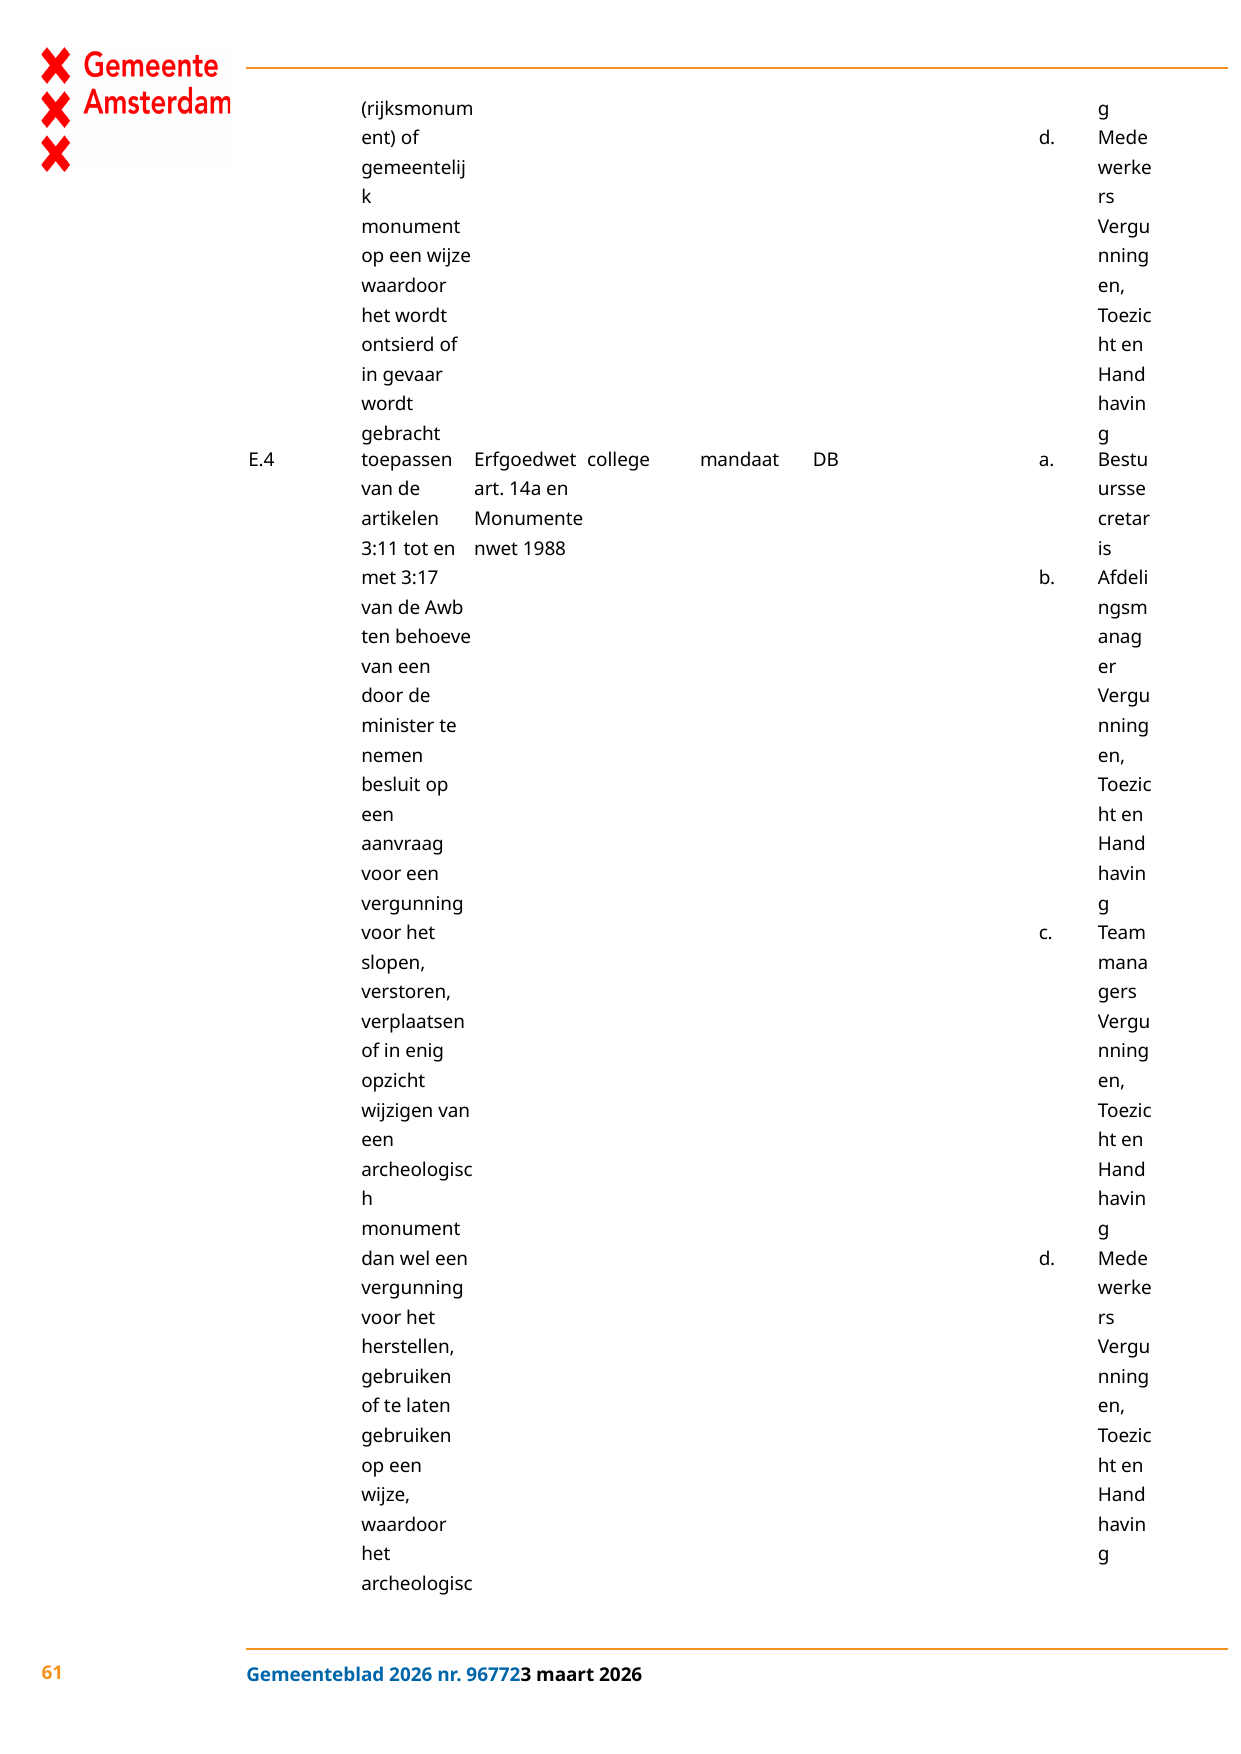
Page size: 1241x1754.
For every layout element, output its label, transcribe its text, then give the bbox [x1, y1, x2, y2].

table_cell [813, 95, 926, 446]
table_cell mandaat [700, 446, 813, 1596]
table_cell [700, 95, 813, 446]
table_cell [474, 95, 587, 446]
table_cell toepassen van de artikelen 3:11 tot en met 3:17 van de Awb ten behoeve van een door de minister te nemen besluit op een aanvraag voor een vergunning voor het slopen, verstoren, verplaatsen of in enig opzicht wijzigen van een archeologisch monument dan wel een vergunning voor het herstellen, gebruiken of te laten gebruiken op een wijze, waardoor het archeologisc [361, 446, 474, 1596]
table_cell (rijksmonument) of gemeentelijk monument op een wijze waardoor het wordt ontsierd of in gevaar wordt gebracht [361, 95, 474, 446]
table_cell [248, 95, 361, 446]
table_cell [926, 95, 1038, 446]
table_cell [926, 446, 1038, 1596]
table_cell Bestuurssecretaris Afdelingsmanager Vergunningen, Toezicht en Handhaving Teammanagers Vergunningen, Toezicht en Handhaving Medewerkers Vergunningen, Toezicht en Handhaving [1039, 446, 1152, 1596]
table_cell E.4 [248, 446, 361, 1596]
table_cell DB [813, 446, 926, 1596]
table_cell Erfgoedwet art. 14a en Monumentenwet 1988 [474, 446, 587, 1596]
picture [41, 47, 231, 172]
table_cell college [587, 446, 700, 1596]
table_cell [587, 95, 700, 446]
table_cell Bestuurssecretaris Afdelingsmanager Vergunningen, Toezicht en Handhaving Teammanagers Vergunningen, Toezicht en Handhaving Medewerkers Vergunningen, Toezicht en Handhaving [1039, 95, 1152, 446]
